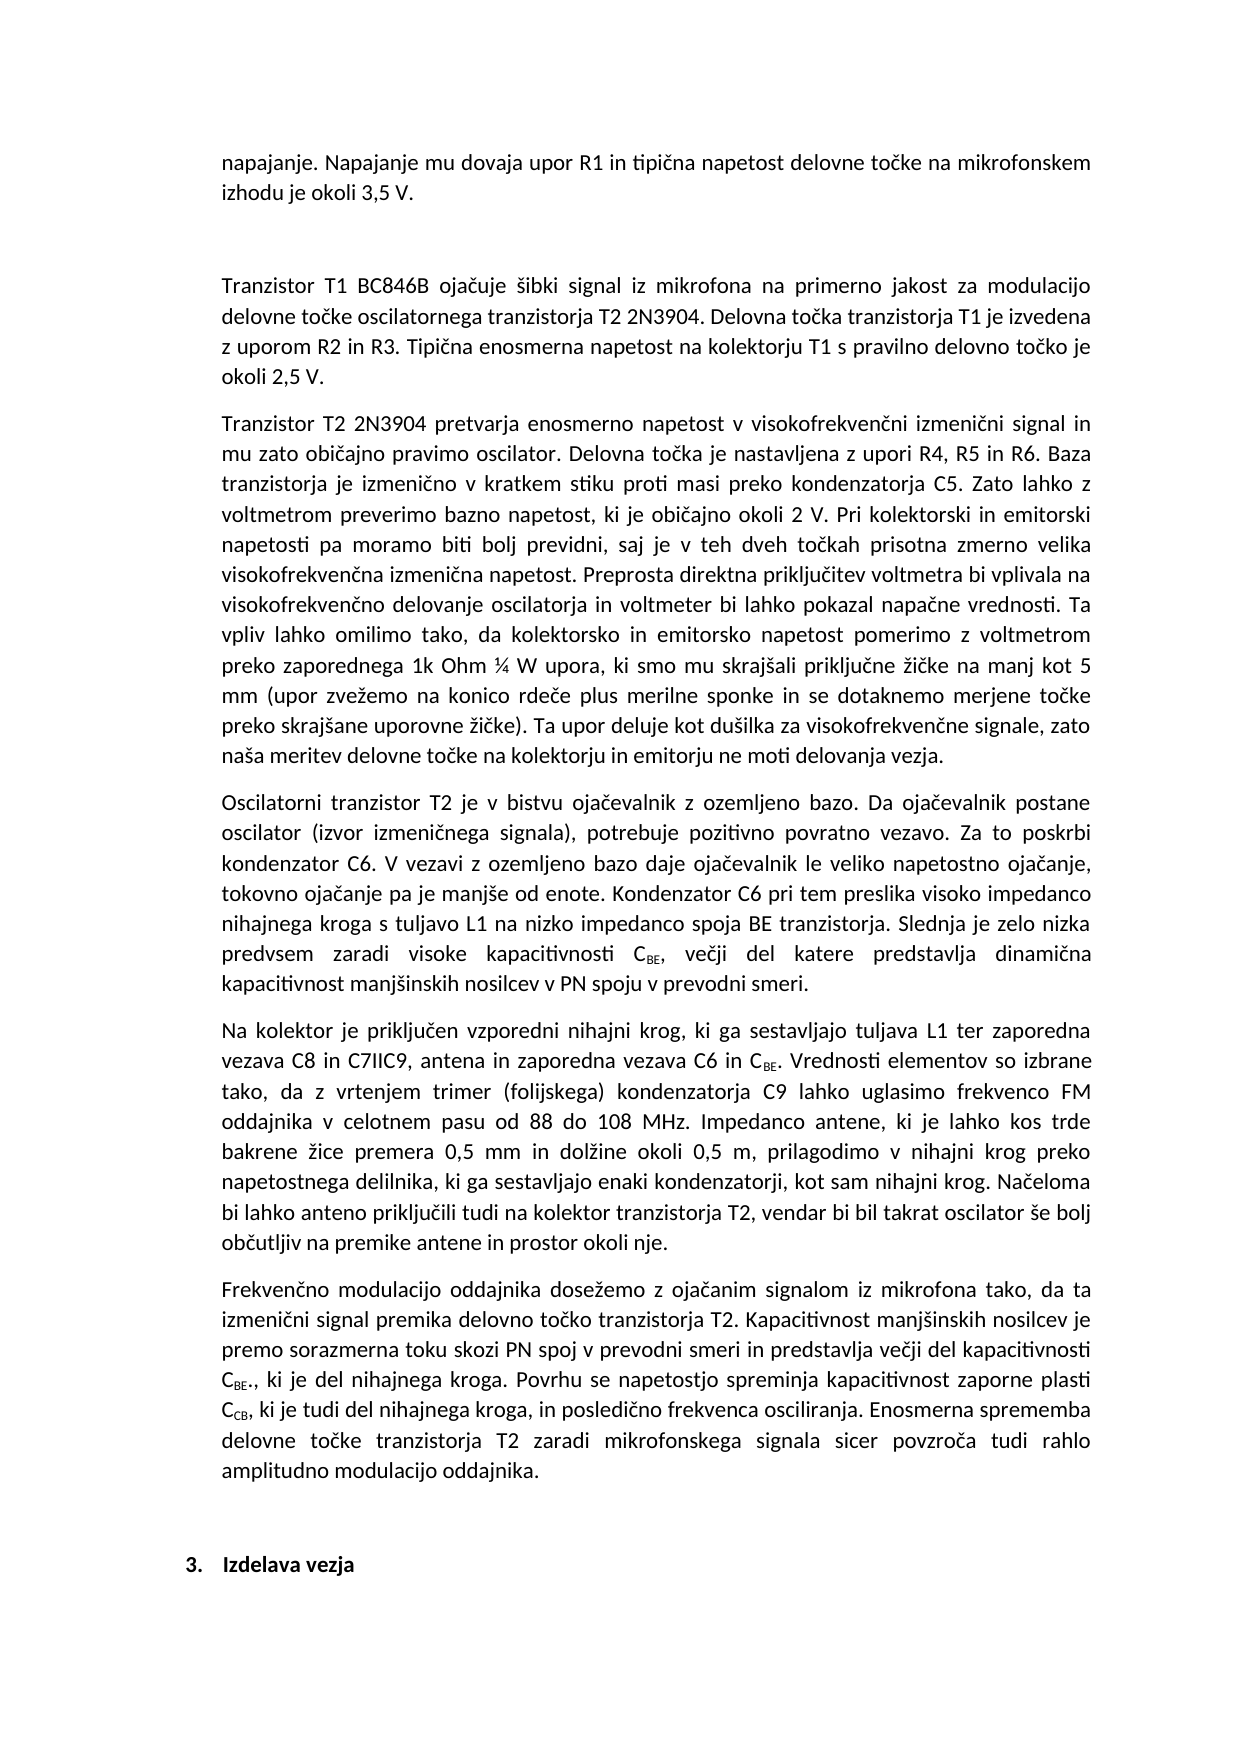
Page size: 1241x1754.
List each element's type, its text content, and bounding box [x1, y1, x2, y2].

text Tranzistor T2 2N3904 pretvarja enosmerno napetost v visokofrekvenčni izmenični signal in mu zato običajno pravimo oscilator. Delovna točka je nastavljena z upori R4, R5 in R6. Baza tranzistorja je izmenično v kratkem stiku proti masi preko kondenzatorja C5. Zato lahko z voltmetrom preverimo bazno napetost, ki je običajno okoli 2 V. Pri kolektorski in emitorski napetosti pa moramo biti bolj previdni, saj je v teh dveh točkah prisotna zmerno velika visokofrekvenčna izmenična napetost. Preprosta direktna priključitev voltmetra bi vplivala na visokofrekvenčno delovanje oscilatorja in voltmeter bi lahko pokazal napačne vrednosti. Ta vpliv lahko omilimo tako, da kolektorsko in emitorsko napetost pomerimo z voltmetrom preko zaporednega 1k Ohm ¼ W upora, ki smo mu skrajšali priključne žičke na manj kot 5 mm (upor zvežemo na konico rdeče plus merilne sponke in se dotaknemo merjene točke preko skrajšane uporovne žičke). Ta upor deluje kot dušilka za visokofrekvenčne signale, zato naša meritev delovne točke na kolektorju in emitorju ne moti delovanja vezja. [221, 409, 1093, 769]
list Izdelava vezja [185, 1550, 1093, 1578]
text Na kolektor je priključen vzporedni nihajni krog, ki ga sestavljajo tuljava L1 ter zaporedna vezava C8 in C7IIC9, antena in zaporedna vezava C6 in CBE. Vrednosti elementov so izbrane tako, da z vrtenjem trimer (folijskega) kondenzatorja C9 lahko uglasimo frekvenco FM oddajnika v celotnem pasu od 88 do 108 MHz. Impedanco antene, ki je lahko kos trde bakrene žice premera 0,5 mm in dolžine okoli 0,5 m, prilagodimo v nihajni krog preko napetostnega delilnika, ki ga sestavljajo enaki kondenzatorji, kot sam nihajni krog. Načeloma bi lahko anteno priključili tudi na kolektor tranzistorja T2, vendar bi bil takrat oscilator še bolj občutljiv na premike antene in prostor okoli nje. [221, 1016, 1093, 1256]
text Frekvenčno modulacijo oddajnika dosežemo z ojačanim signalom iz mikrofona tako, da ta izmenični signal premika delovno točko tranzistorja T2. Kapacitivnost manjšinskih nosilcev je premo sorazmerna toku skozi PN spoj v prevodni smeri in predstavlja večji del kapacitivnosti CBE., ki je del nihajnega kroga. Povrhu se napetostjo spreminja kapacitivnost zaporne plasti CCB, ki je tudi del nihajnega kroga, in posledično frekvenca osciliranja. Enosmerna sprememba delovne točke tranzistorja T2 zaradi mikrofonskega signala sicer povzroča tudi rahlo amplitudno modulacijo oddajnika. [221, 1275, 1093, 1484]
text Tranzistor T1 BC846B ojačuje šibki signal iz mikrofona na primerno jakost za modulacijo delovne točke oscilatornega tranzistorja T2 2N3904. Delovna točka tranzistorja T1 je izvedena z uporom R2 in R3. Tipična enosmerna napetost na kolektorju T1 s pravilno delovno točko je okoli 2,5 V. [221, 272, 1093, 390]
text Oscilatorni tranzistor T2 je v bistvu ojačevalnik z ozemljeno bazo. Da ojačevalnik postane oscilator (izvor izmeničnega signala), potrebuje pozitivno povratno vezavo. Za to poskrbi kondenzator C6. V vezavi z ozemljeno bazo daje ojačevalnik le veliko napetostno ojačanje, tokovno ojačanje pa je manjše od enote. Kondenzator C6 pri tem preslika visoko impedanco nihajnega kroga s tuljavo L1 na nizko impedanco spoja BE tranzistorja. Slednja je zelo nizka predvsem zaradi visoke kapacitivnosti CBE, večji del katere predstavlja dinamična kapacitivnost manjšinskih nosilcev v PN spoju v prevodni smeri. [221, 788, 1093, 997]
text napajanje. Napajanje mu dovaja upor R1 in tipična napetost delovne točke na mikrofonskem izhodu je okoli 3,5 V. [221, 148, 1093, 206]
